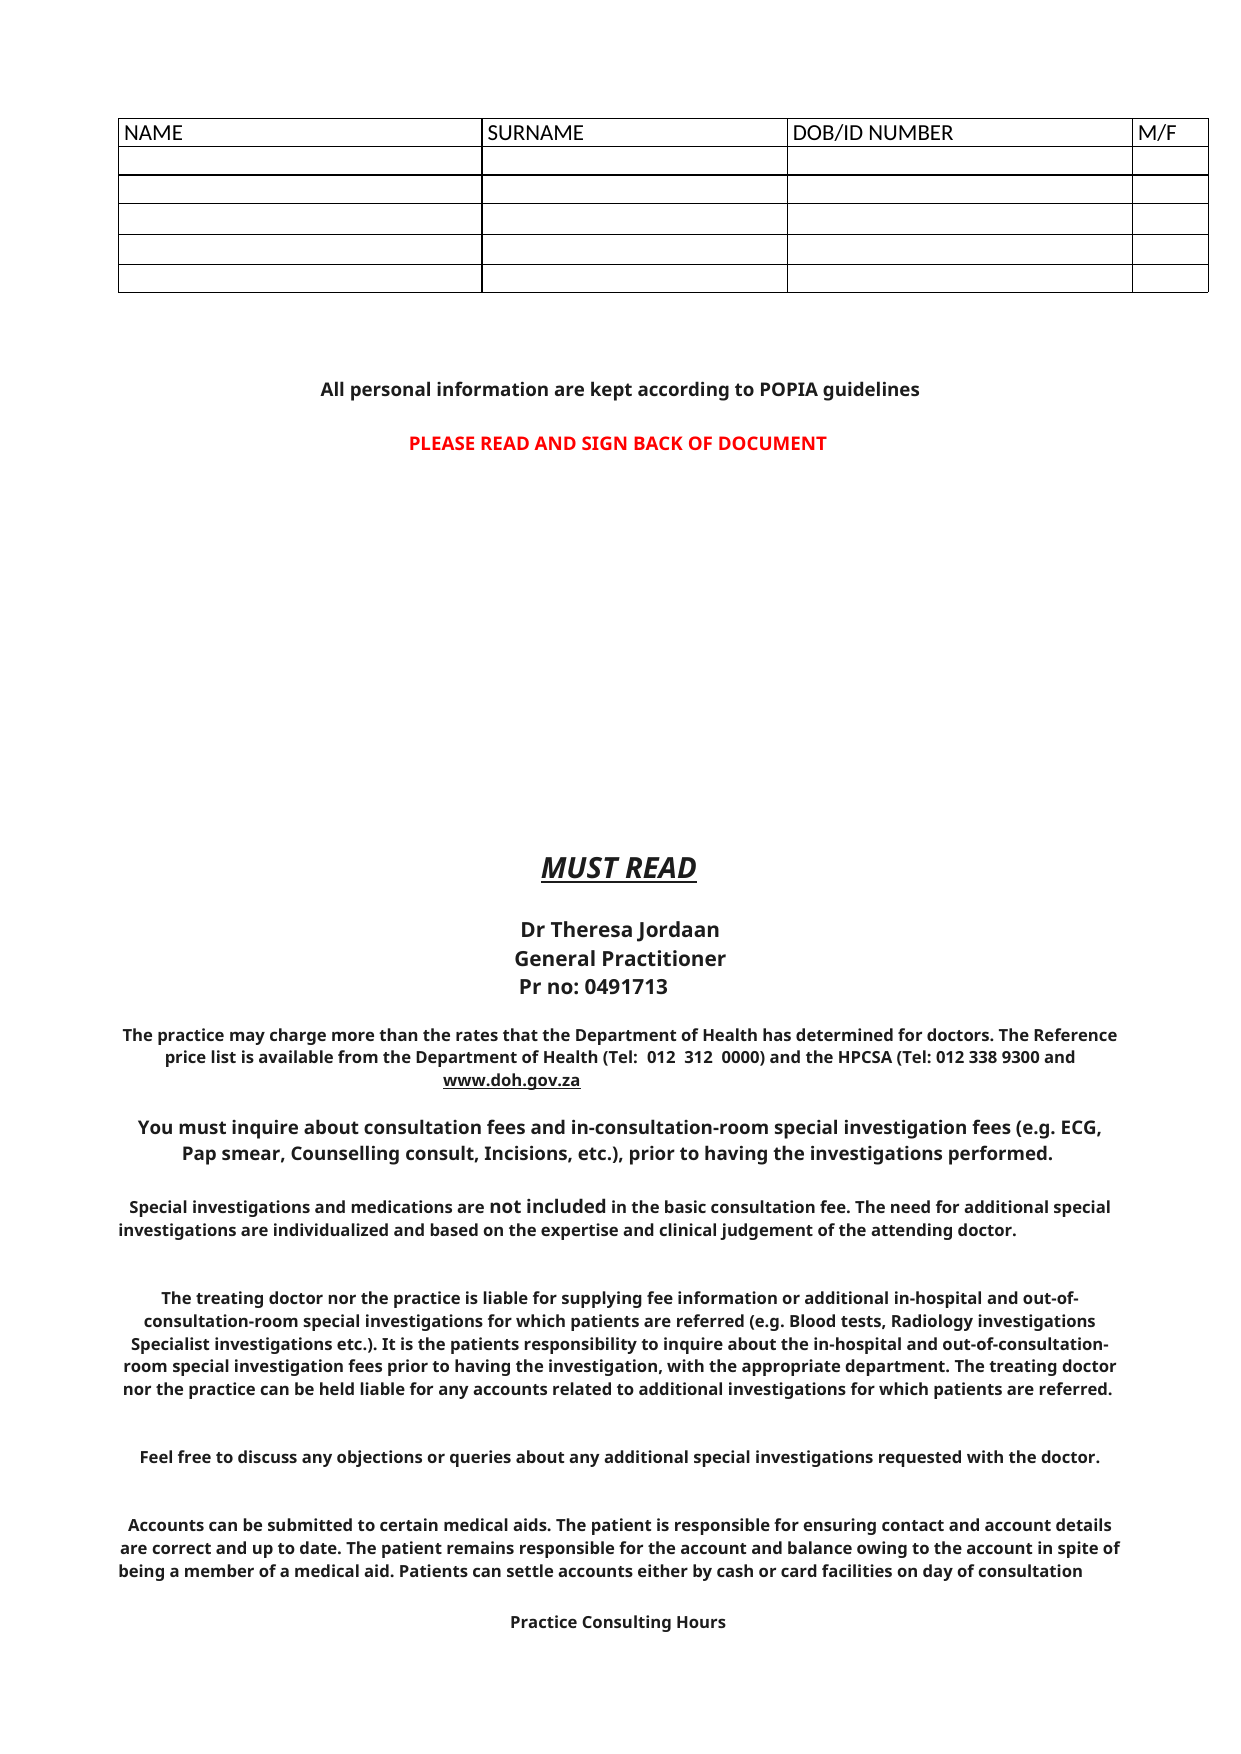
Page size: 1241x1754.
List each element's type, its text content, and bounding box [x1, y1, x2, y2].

text The treating doctor nor the practice is liable for supplying fee information or additional in-hospital and out-of-consultation-room special investigations for which patients are referred (e.g. Blood tests, Radiology investigations Specialist investigations etc.). It is the patients responsibility to inquire about the in-hospital and out-of-consultation-room special investigation fees prior to having the investigation, with the appropriate department. The treating doctor nor the practice can be held liable for any accounts related to additional investigations for which patients are referred. [118, 1287, 1122, 1423]
table_cell [1133, 235, 1208, 264]
table_header NAME [119, 119, 481, 146]
table_cell [119, 176, 481, 203]
table_cell [119, 235, 481, 264]
table_cell [119, 265, 481, 292]
table_cell [1133, 265, 1208, 292]
table_header DOB/ID NUMBER [788, 119, 1132, 146]
table_cell [788, 235, 1132, 264]
text Pr no: 0491713 [118, 972, 1122, 1001]
table_header M/F [1133, 119, 1208, 146]
text You must inquire about consultation fees and in-consultation-room special investigation fees (e.g. ECG, Pap smear, Counselling consult, Incisions, etc.), prior to having the investigations performed. [118, 1114, 1122, 1165]
table_cell [788, 176, 1132, 203]
table_cell [483, 204, 787, 234]
text General Practitioner [118, 944, 1122, 972]
table_cell [788, 265, 1132, 292]
text Dr Theresa Jordaan [118, 915, 1122, 944]
text The practice may charge more than the rates that the Department of Health has determined for doctors. The Reference price list is available from the Department of Health (Tel: 012 312 0000) and the HPCSA (Tel: 012 338 9300 and www.doh.gov.za [118, 1023, 1122, 1092]
table_cell [119, 147, 481, 174]
table_cell [483, 176, 787, 203]
table_header SURNAME [483, 119, 787, 146]
text PLEASE READ AND SIGN BACK OF DOCUMENT [118, 430, 1122, 455]
table_cell [1133, 204, 1208, 234]
table_cell [483, 147, 787, 174]
text Special investigations and medications are not included in the basic consultation fee. The need for additional special investigations are individualized and based on the expertise and clinical judgement of the attending doctor. [118, 1193, 1122, 1242]
text MUST READ [118, 848, 1122, 887]
table_cell [483, 235, 787, 264]
text Accounts can be submitted to certain medical aids. The patient is responsible for ensuring contact and account details are correct and up to date. The patient remains responsible for the account and balance owing to the account in spite of being a member of a medical aid. Patients can settle accounts either by cash or card facilities on day of consultation [118, 1514, 1122, 1582]
text All personal information are kept according to POPIA guidelines [118, 376, 1122, 402]
table_cell [1133, 147, 1208, 174]
text Practice Consulting Hours [118, 1610, 1122, 1633]
table_cell [119, 204, 481, 234]
table_cell [1133, 176, 1208, 203]
table_cell [788, 204, 1132, 234]
table_cell [483, 265, 787, 292]
text Feel free to discuss any objections or queries about any additional special investigations requested with the doctor. [118, 1446, 1122, 1491]
table_cell [788, 147, 1132, 174]
